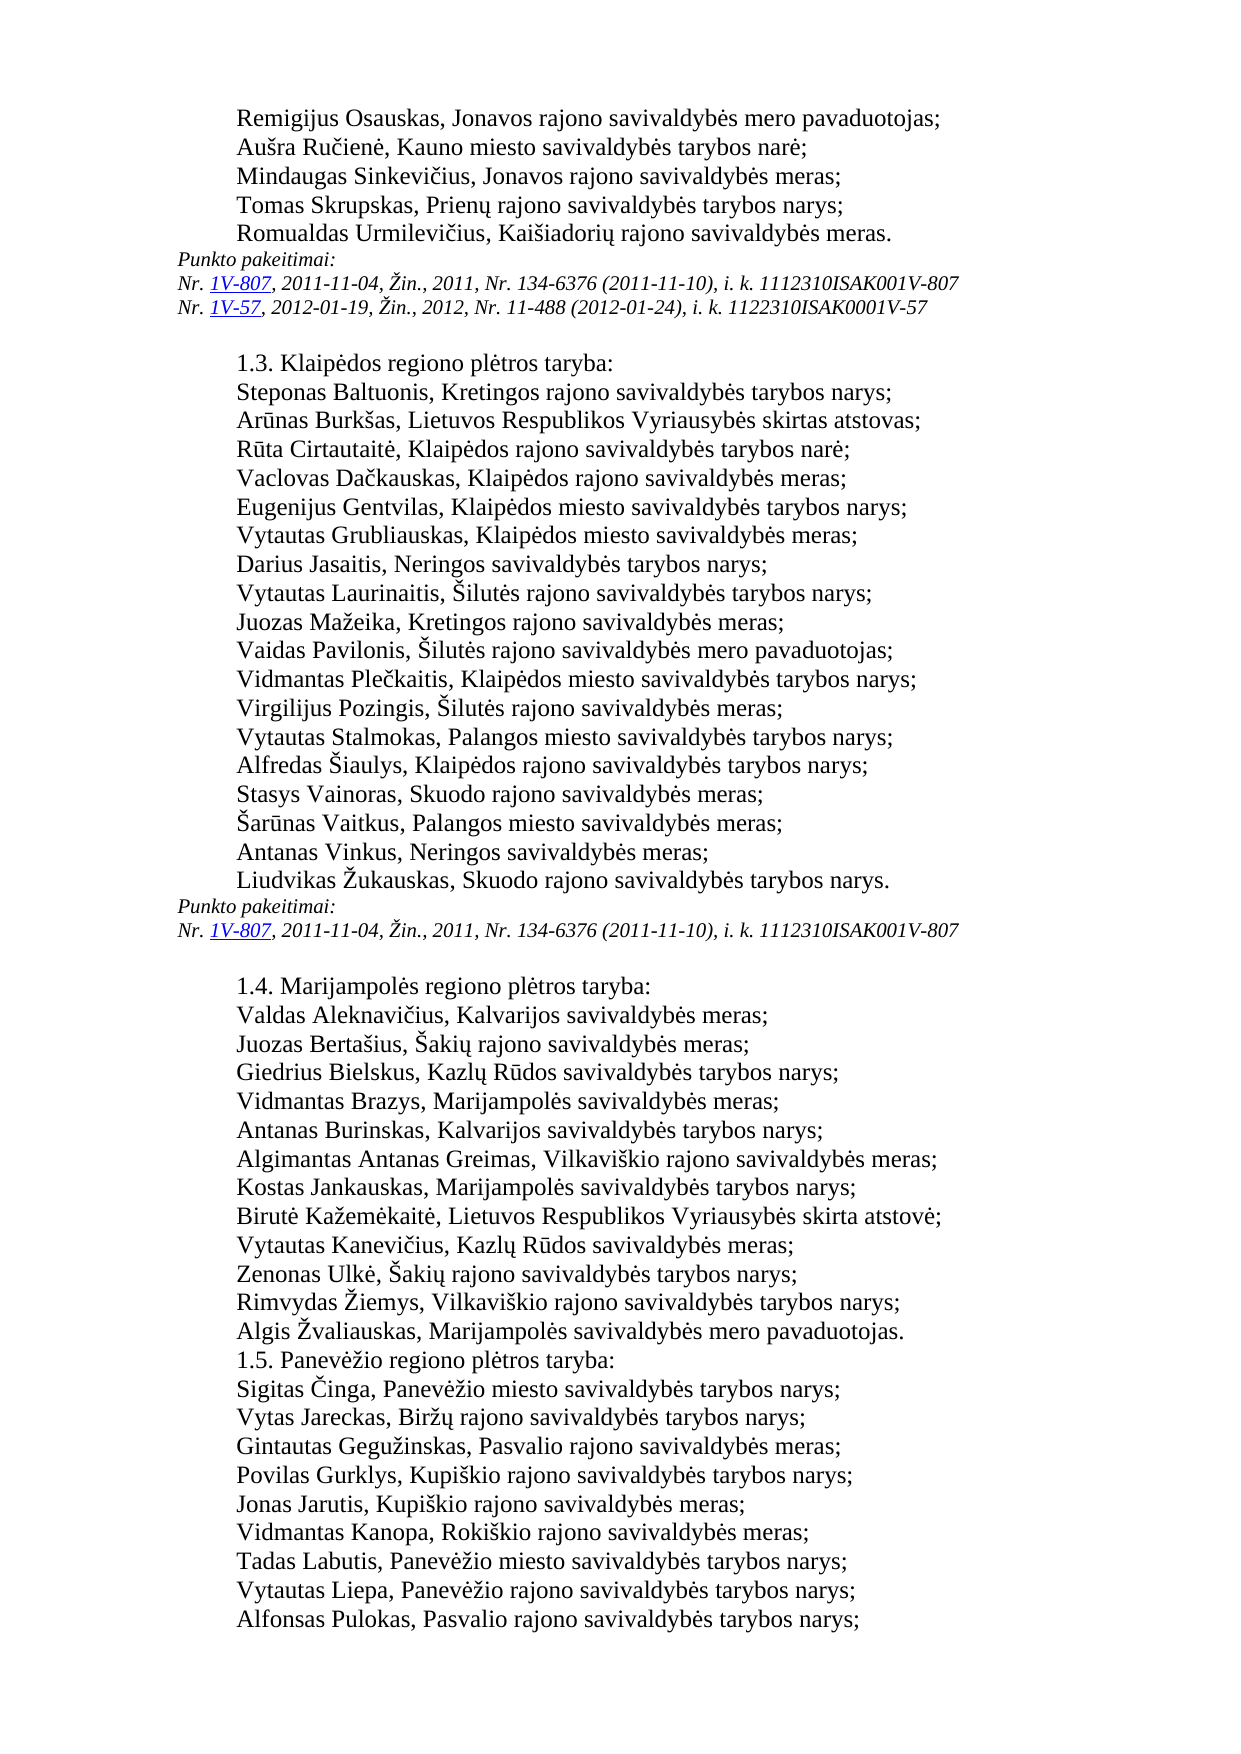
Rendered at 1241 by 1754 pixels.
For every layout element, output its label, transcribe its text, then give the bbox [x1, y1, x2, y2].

text Antanas Vinkus, Neringos savivaldybės meras; [177, 837, 1181, 866]
text Tomas Skrupskas, Prienų rajono savivaldybės tarybos narys; [177, 190, 1181, 218]
text Virgilijus Pozingis, Šilutės rajono savivaldybės meras; [177, 693, 1181, 722]
text Tadas Labutis, Panevėžio miesto savivaldybės tarybos narys; [177, 1546, 1181, 1575]
text Povilas Gurklys, Kupiškio rajono savivaldybės tarybos narys; [177, 1460, 1181, 1489]
text Liudvikas Žukauskas, Skuodo rajono savivaldybės tarybos narys. [177, 866, 1181, 894]
text 1.5. Panevėžio regiono plėtros taryba: [177, 1345, 1181, 1374]
text Rūta Cirtautaitė, Klaipėdos rajono savivaldybės tarybos narė; [177, 434, 1181, 463]
text Vidmantas Kanopa, Rokiškio rajono savivaldybės meras; [177, 1517, 1181, 1546]
text Darius Jasaitis, Neringos savivaldybės tarybos narys; [177, 549, 1181, 578]
text Antanas Burinskas, Kalvarijos savivaldybės tarybos narys; [177, 1115, 1181, 1144]
text Juozas Bertašius, Šakių rajono savivaldybės meras; [177, 1029, 1181, 1057]
text Punkto pakeitimai: [177, 247, 1181, 271]
text Vytautas Stalmokas, Palangos miesto savivaldybės tarybos narys; [177, 722, 1181, 751]
text Alfredas Šiaulys, Klaipėdos rajono savivaldybės tarybos narys; [177, 751, 1181, 779]
text Eugenijus Gentvilas, Klaipėdos miesto savivaldybės tarybos narys; [177, 492, 1181, 521]
text 1.3. Klaipėdos regiono plėtros taryba: [177, 348, 1181, 377]
text Nr. 1V-807, 2011-11-04, Žin., 2011, Nr. 134-6376 (2011-11-10), i. k. 1112310ISAK001V-807 [177, 271, 1181, 295]
text Vaidas Pavilonis, Šilutės rajono savivaldybės mero pavaduotojas; [177, 636, 1181, 664]
text Gintautas Gegužinskas, Pasvalio rajono savivaldybės meras; [177, 1431, 1181, 1460]
text Giedrius Bielskus, Kazlų Rūdos savivaldybės tarybos narys; [177, 1057, 1181, 1086]
text Vytautas Liepa, Panevėžio rajono savivaldybės tarybos narys; [177, 1575, 1181, 1604]
text Valdas Aleknavičius, Kalvarijos savivaldybės meras; [177, 1000, 1181, 1029]
text Vidmantas Plečkaitis, Klaipėdos miesto savivaldybės tarybos narys; [177, 664, 1181, 693]
text Birutė Kažemėkaitė, Lietuvos Respublikos Vyriausybės skirta atstovė; [177, 1201, 1181, 1230]
text Nr. 1V-57, 2012-01-19, Žin., 2012, Nr. 11-488 (2012-01-24), i. k. 1122310ISAK0001V-57 [177, 295, 1181, 319]
text Romualdas Urmilevičius, Kaišiadorių rajono savivaldybės meras. [177, 218, 1181, 247]
text Vytautas Grubliauskas, Klaipėdos miesto savivaldybės meras; [177, 521, 1181, 549]
text Zenonas Ulkė, Šakių rajono savivaldybės tarybos narys; [177, 1259, 1181, 1287]
text Mindaugas Sinkevičius, Jonavos rajono savivaldybės meras; [177, 161, 1181, 190]
text Vytautas Kanevičius, Kazlų Rūdos savivaldybės meras; [177, 1230, 1181, 1259]
text Šarūnas Vaitkus, Palangos miesto savivaldybės meras; [177, 808, 1181, 837]
text Vytas Jareckas, Biržų rajono savivaldybės tarybos narys; [177, 1402, 1181, 1431]
text Alfonsas Pulokas, Pasvalio rajono savivaldybės tarybos narys; [177, 1604, 1181, 1632]
text Aušra Ručienė, Kauno miesto savivaldybės tarybos narė; [177, 132, 1181, 161]
text Algimantas Antanas Greimas, Vilkaviškio rajono savivaldybės meras; [177, 1144, 1181, 1172]
text Punkto pakeitimai: [177, 894, 1181, 918]
text Rimvydas Žiemys, Vilkaviškio rajono savivaldybės tarybos narys; [177, 1287, 1181, 1316]
text Stasys Vainoras, Skuodo rajono savivaldybės meras; [177, 779, 1181, 808]
text Nr. 1V-807, 2011-11-04, Žin., 2011, Nr. 134-6376 (2011-11-10), i. k. 1112310ISAK001V-807 [177, 918, 1181, 942]
text 1.4. Marijampolės regiono plėtros taryba: [177, 971, 1181, 1000]
text Jonas Jarutis, Kupiškio rajono savivaldybės meras; [177, 1489, 1181, 1517]
text Algis Žvaliauskas, Marijampolės savivaldybės mero pavaduotojas. [177, 1316, 1181, 1345]
text Vaclovas Dačkauskas, Klaipėdos rajono savivaldybės meras; [177, 463, 1181, 492]
text Remigijus Osauskas, Jonavos rajono savivaldybės mero pavaduotojas; [177, 103, 1181, 132]
text Steponas Baltuonis, Kretingos rajono savivaldybės tarybos narys; [177, 377, 1181, 406]
text Vytautas Laurinaitis, Šilutės rajono savivaldybės tarybos narys; [177, 578, 1181, 607]
text Kostas Jankauskas, Marijampolės savivaldybės tarybos narys; [177, 1172, 1181, 1201]
text Sigitas Činga, Panevėžio miesto savivaldybės tarybos narys; [177, 1374, 1181, 1402]
text Juozas Mažeika, Kretingos rajono savivaldybės meras; [177, 607, 1181, 636]
text Vidmantas Brazys, Marijampolės savivaldybės meras; [177, 1086, 1181, 1115]
text Arūnas Burkšas, Lietuvos Respublikos Vyriausybės skirtas atstovas; [177, 406, 1181, 434]
